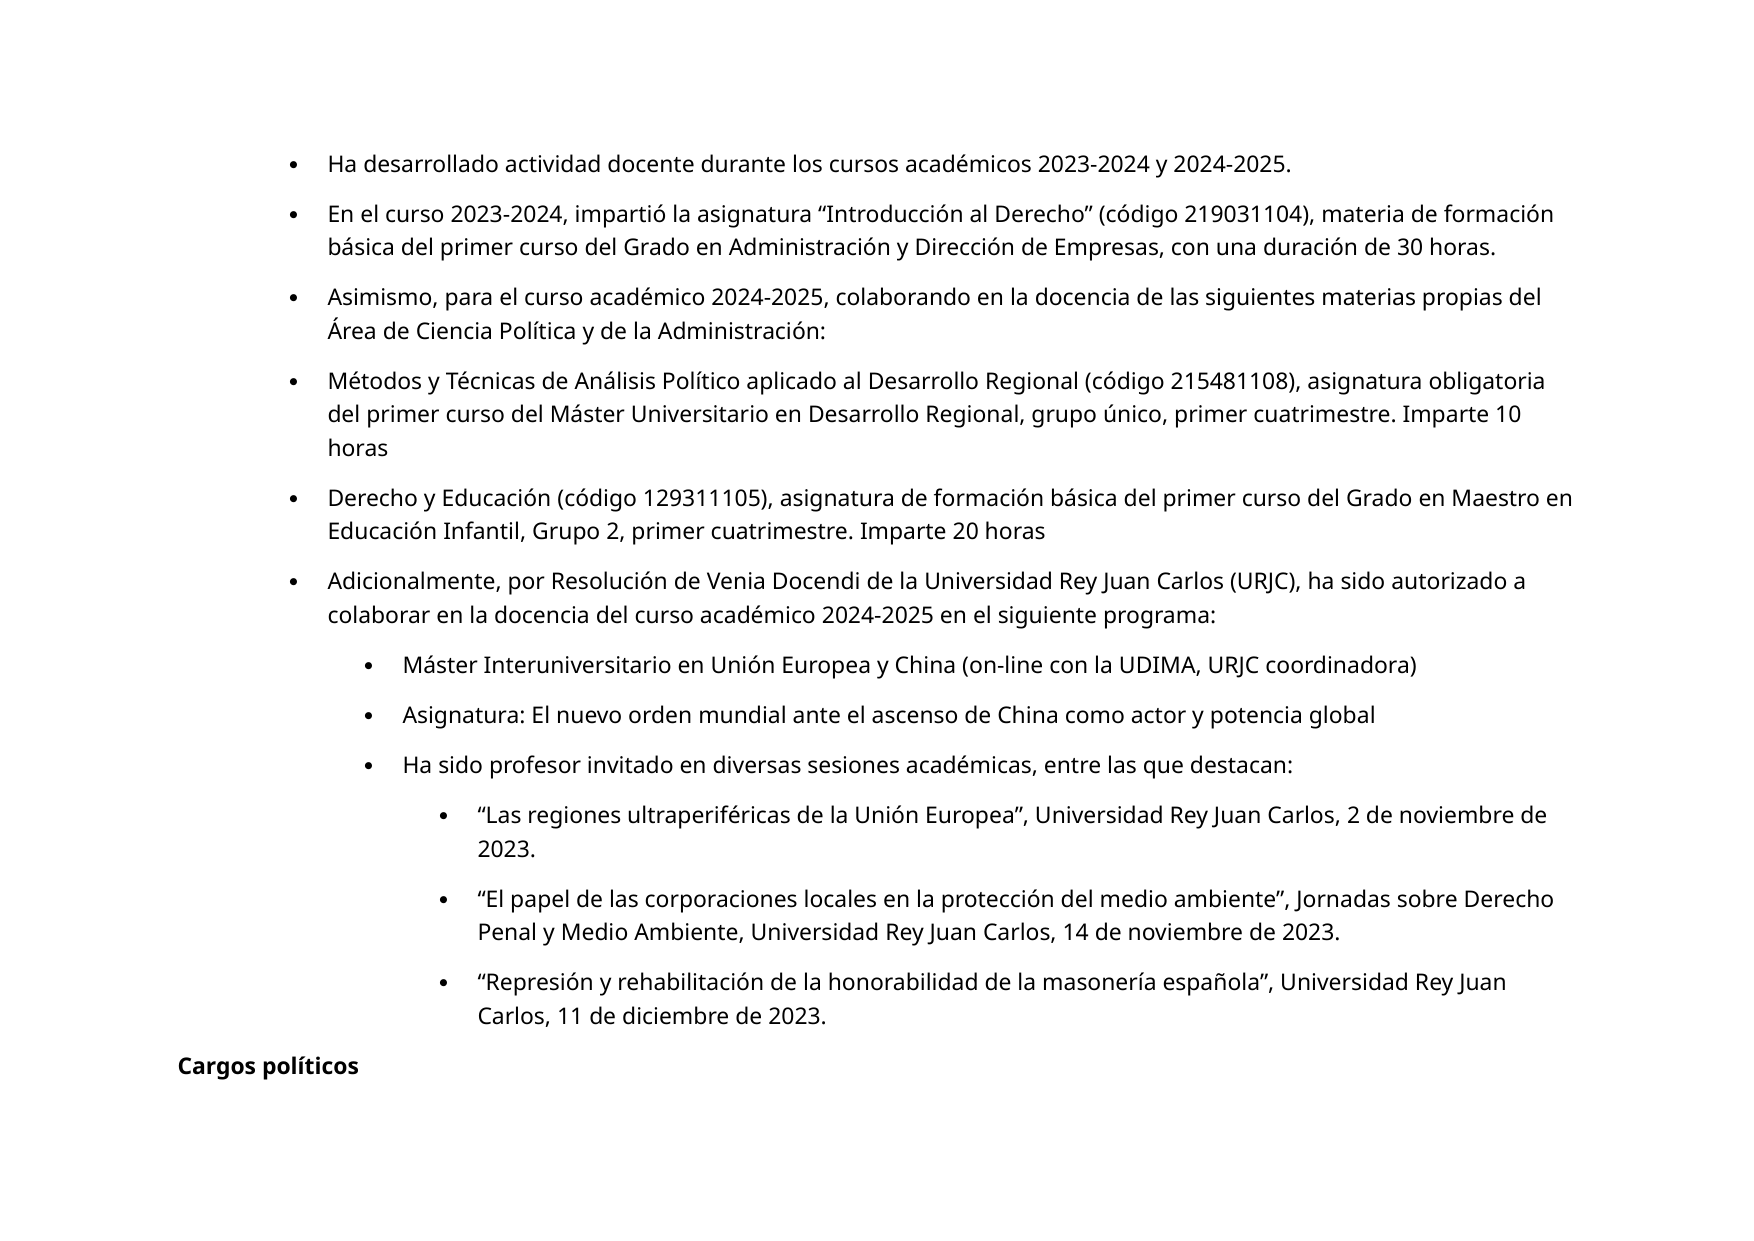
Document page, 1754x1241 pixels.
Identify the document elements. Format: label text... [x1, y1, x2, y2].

list En el curso 2023-2024, impartió la asignatura “Introducción al Derecho” (código 219031104), materia de formación básica del primer curso del Grado en Administración y Dirección de Empresas, con una duración de 30 horas. [290, 198, 1577, 262]
list Asignatura: El nuevo orden mundial ante el ascenso de China como actor y potencia global [365, 699, 1577, 730]
text Cargos políticos [177, 1050, 1577, 1081]
list Métodos y Técnicas de Análisis Político aplicado al Desarrollo Regional (código 215481108), asignatura obligatoria del primer curso del Máster Universitario en Desarrollo Regional, grupo único, primer cuatrimestre. Imparte 10 horas [290, 365, 1577, 463]
list Adicionalmente, por Resolución de Venia Docendi de la Universidad Rey Juan Carlos (URJC), ha sido autorizado a colaborar en la docencia del curso académico 2024-2025 en el siguiente programa: [290, 565, 1577, 630]
list “El papel de las corporaciones locales en la protección del medio ambiente”, Jornadas sobre Derecho Penal y Medio Ambiente, Universidad Rey Juan Carlos, 14 de noviembre de 2023. [440, 883, 1577, 947]
list Máster Interuniversitario en Unión Europea y China (on-line con la UDIMA, URJC coordinadora) [365, 649, 1577, 680]
list Ha desarrollado actividad docente durante los cursos académicos 2023-2024 y 2024-2025. [290, 148, 1577, 179]
list Asimismo, para el curso académico 2024-2025, colaborando en la docencia de las siguientes materias propias del Área de Ciencia Política y de la Administración: [290, 281, 1577, 346]
list “Represión y rehabilitación de la honorabilidad de la masonería española”, Universidad Rey Juan Carlos, 11 de diciembre de 2023. [440, 966, 1577, 1031]
list Ha sido profesor invitado en diversas sesiones académicas, entre las que destacan: [365, 749, 1577, 780]
list Derecho y Educación (código 129311105), asignatura de formación básica del primer curso del Grado en Maestro en Educación Infantil, Grupo 2, primer cuatrimestre. Imparte 20 horas [290, 482, 1577, 546]
list “Las regiones ultraperiféricas de la Unión Europea”, Universidad Rey Juan Carlos, 2 de noviembre de 2023. [440, 799, 1577, 864]
